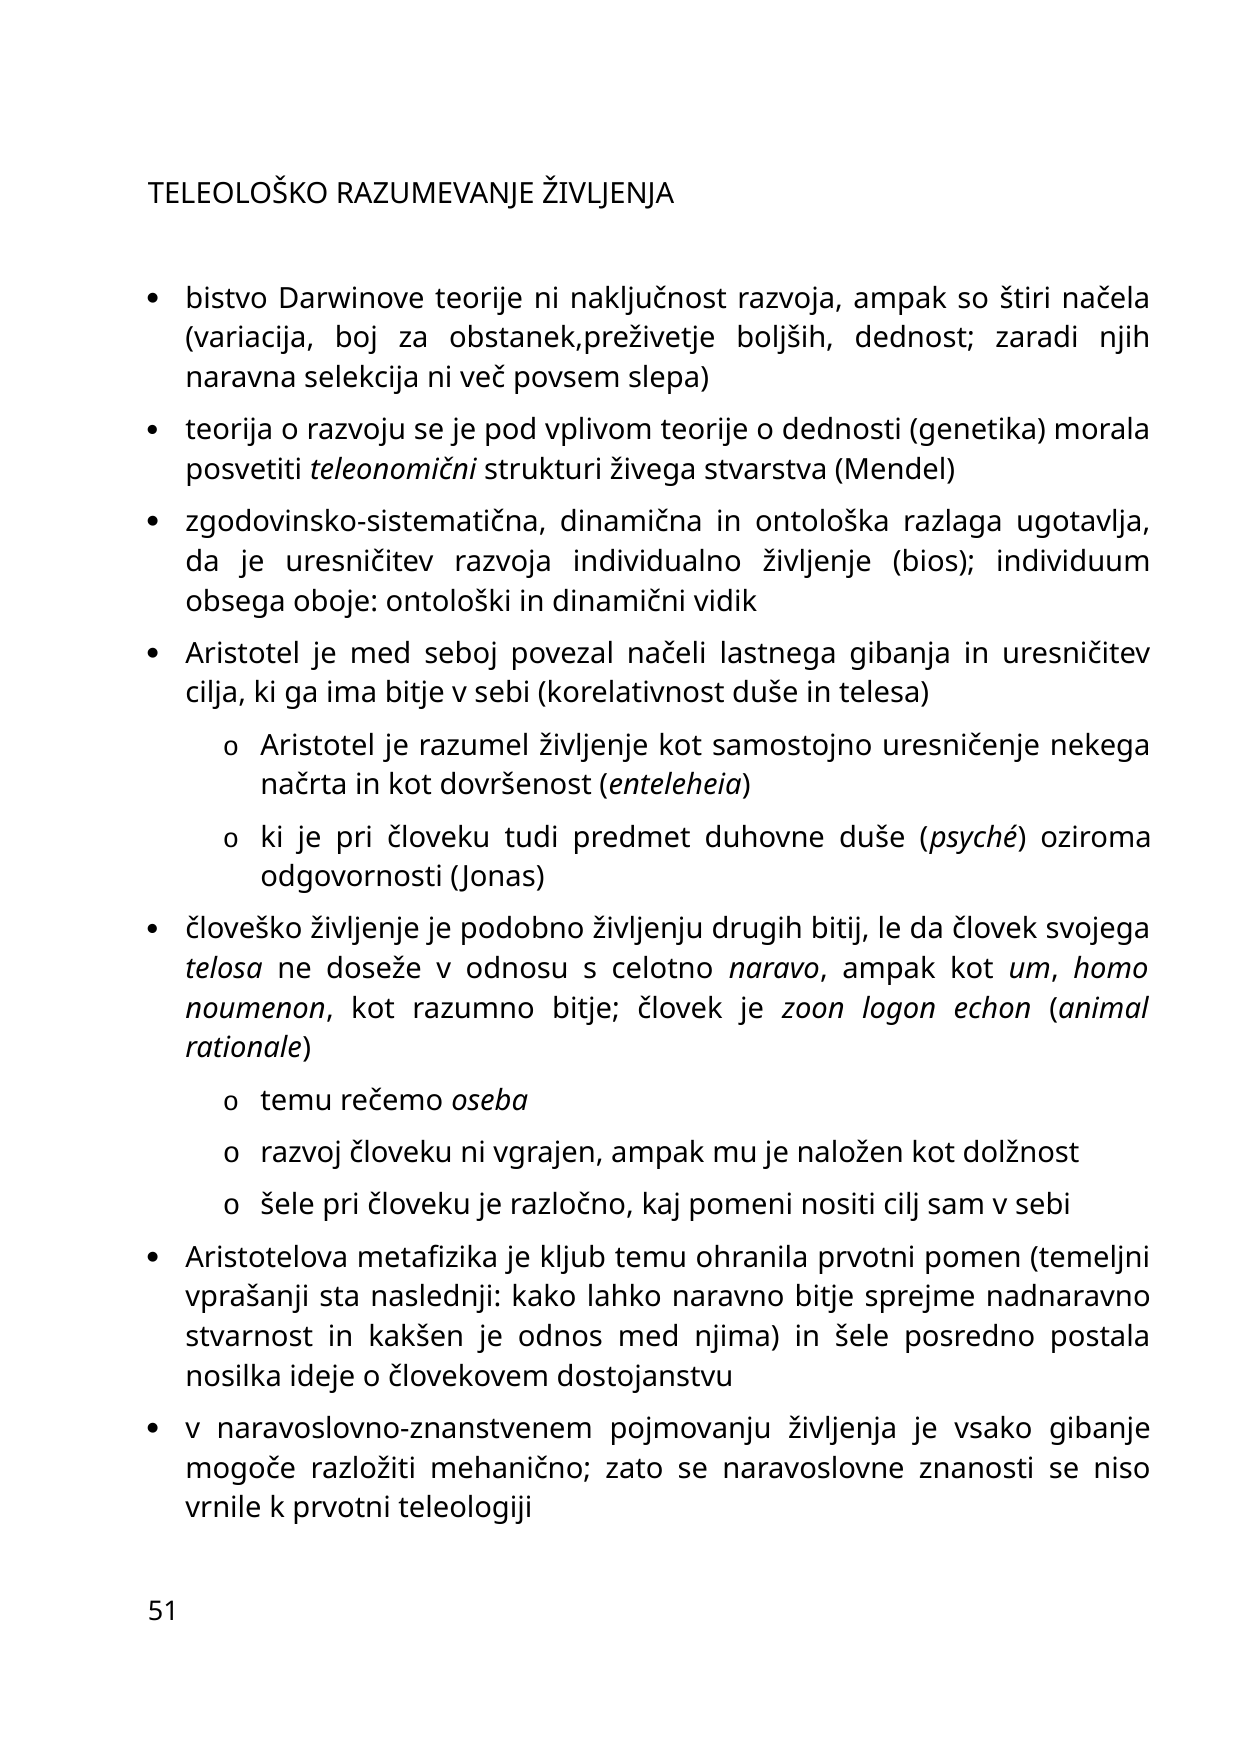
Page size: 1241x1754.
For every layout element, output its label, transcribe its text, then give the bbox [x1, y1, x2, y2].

list ki je pri človeku tudi predmet duhovne duše (psyché) oziroma odgovornosti (Jonas) [223, 816, 1152, 895]
list Aristotel je med seboj povezal načeli lastnega gibanja in uresničitev cilja, ki ga ima bitje v sebi (korelativnost duše in telesa) [148, 632, 1152, 711]
subtitle teleološko razumevanje življenja [148, 173, 1152, 212]
list Aristotel je razumel življenje kot samostojno uresničenje nekega načrta in kot dovršenost (enteleheia) [223, 724, 1152, 803]
list teorija o razvoju se je pod vplivom teorije o dednosti (genetika) morala posvetiti teleonomični strukturi živega stvarstva (Mendel) [148, 409, 1152, 488]
list v naravoslovno-znanstvenem pojmovanju življenja je vsako gibanje mogoče razložiti mehanično; zato se naravoslovne znanosti se niso vrnile k prvotni teleologiji [148, 1407, 1152, 1526]
list bistvo Darwinove teorije ni naključnost razvoja, ampak so štiri načela (variacija, boj za obstanek,preživetje boljših, dednost; zaradi njih naravna selekcija ni več povsem slepa) [148, 277, 1152, 396]
list Aristotelova metafizika je kljub temu ohranila prvotni pomen (temeljni vprašanji sta naslednji: kako lahko naravno bitje sprejme nadnaravno stvarnost in kakšen je odnos med njima) in šele posredno postala nosilka ideje o človekovem dostojanstvu [148, 1236, 1152, 1395]
list šele pri človeku je razločno, kaj pomeni nositi cilj sam v sebi [223, 1183, 1152, 1223]
list zgodovinsko-sistematična, dinamična in ontološka razlaga ugotavlja, da je uresničitev razvoja individualno življenje (bios); individuum obsega oboje: ontološki in dinamični vidik [148, 501, 1152, 619]
list človeško življenje je podobno življenju drugih bitij, le da človek svojega telosa ne doseže v odnosu s celotno naravo, ampak kot um, homo noumenon, kot razumno bitje; človek je zoon logon echon (animal rationale) [148, 908, 1152, 1066]
list temu rečemo oseba [223, 1079, 1152, 1119]
list razvoj človeku ni vgrajen, ampak mu je naložen kot dolžnost [223, 1131, 1152, 1171]
